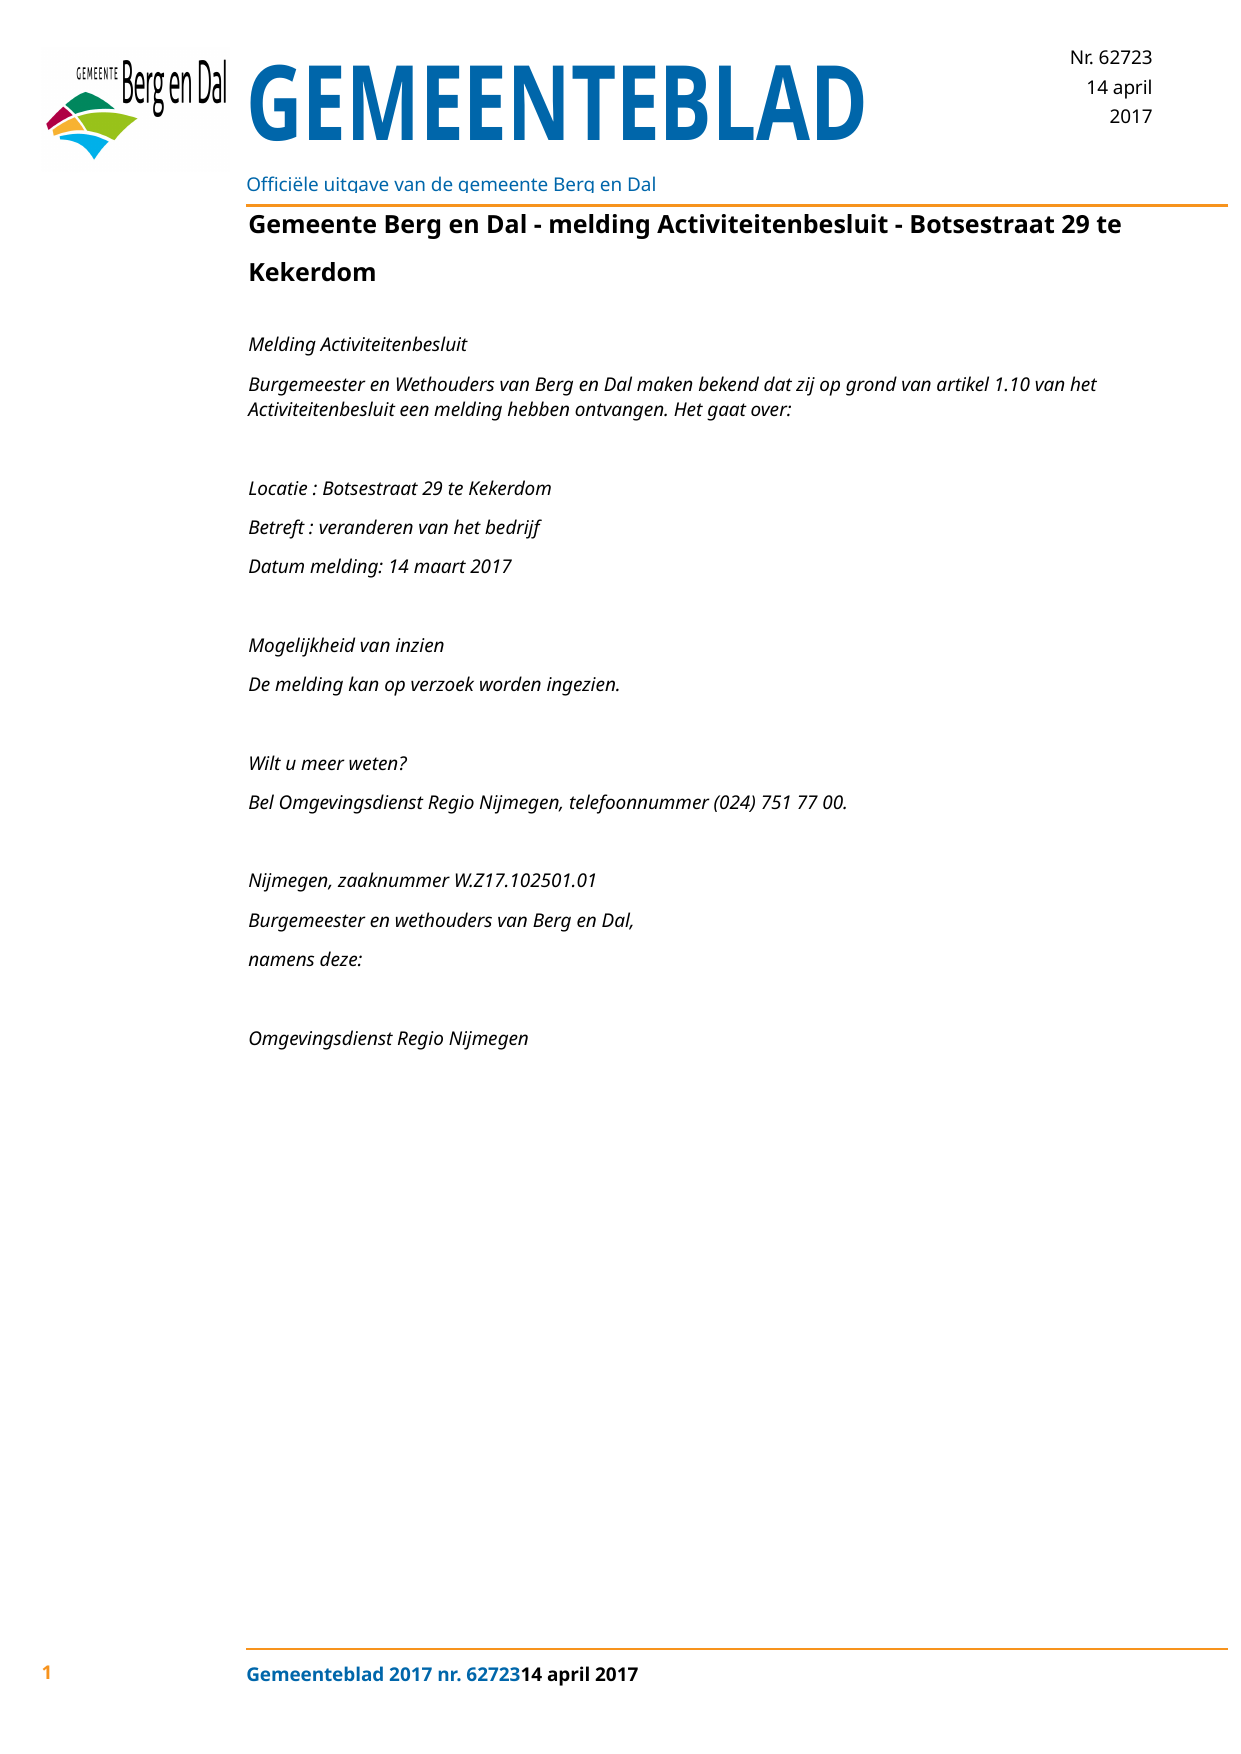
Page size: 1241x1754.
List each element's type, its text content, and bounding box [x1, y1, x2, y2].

text Gemeente Berg en Dal - melding Activiteitenbesluit - Botsestraat 29 te Kekerdom [248, 207, 1152, 288]
text Mogelijkheid van inzien [248, 632, 1152, 658]
text Betreft : veranderen van het bedrijf [248, 514, 1152, 540]
text namens deze: [248, 946, 1152, 972]
text Burgemeester en wethouders van Berg en Dal, [248, 907, 1152, 933]
picture [41, 47, 231, 172]
text Wilt u meer weten? [248, 750, 1152, 776]
text Datum melding: 14 maart 2017 [248, 553, 1152, 579]
text Bel Omgevingsdienst Regio Nijmegen, telefoonnummer (024) 751 77 00. [248, 789, 1152, 815]
text Nijmegen, zaaknummer W.Z17.102501.01 [248, 868, 1152, 893]
text De melding kan op verzoek worden ingezien. [248, 671, 1152, 697]
text Omgevingsdienst Regio Nijmegen [248, 1025, 1152, 1051]
text Burgemeester en Wethouders van Berg en Dal maken bekend dat zij op grond van artikel 1.10 van het Activiteitenbesluit een melding hebben ontvangen. Het gaat over: [248, 371, 1152, 422]
text Locatie : Botsestraat 29 te Kekerdom [248, 475, 1152, 501]
text Melding Activiteitenbesluit [248, 331, 1152, 357]
